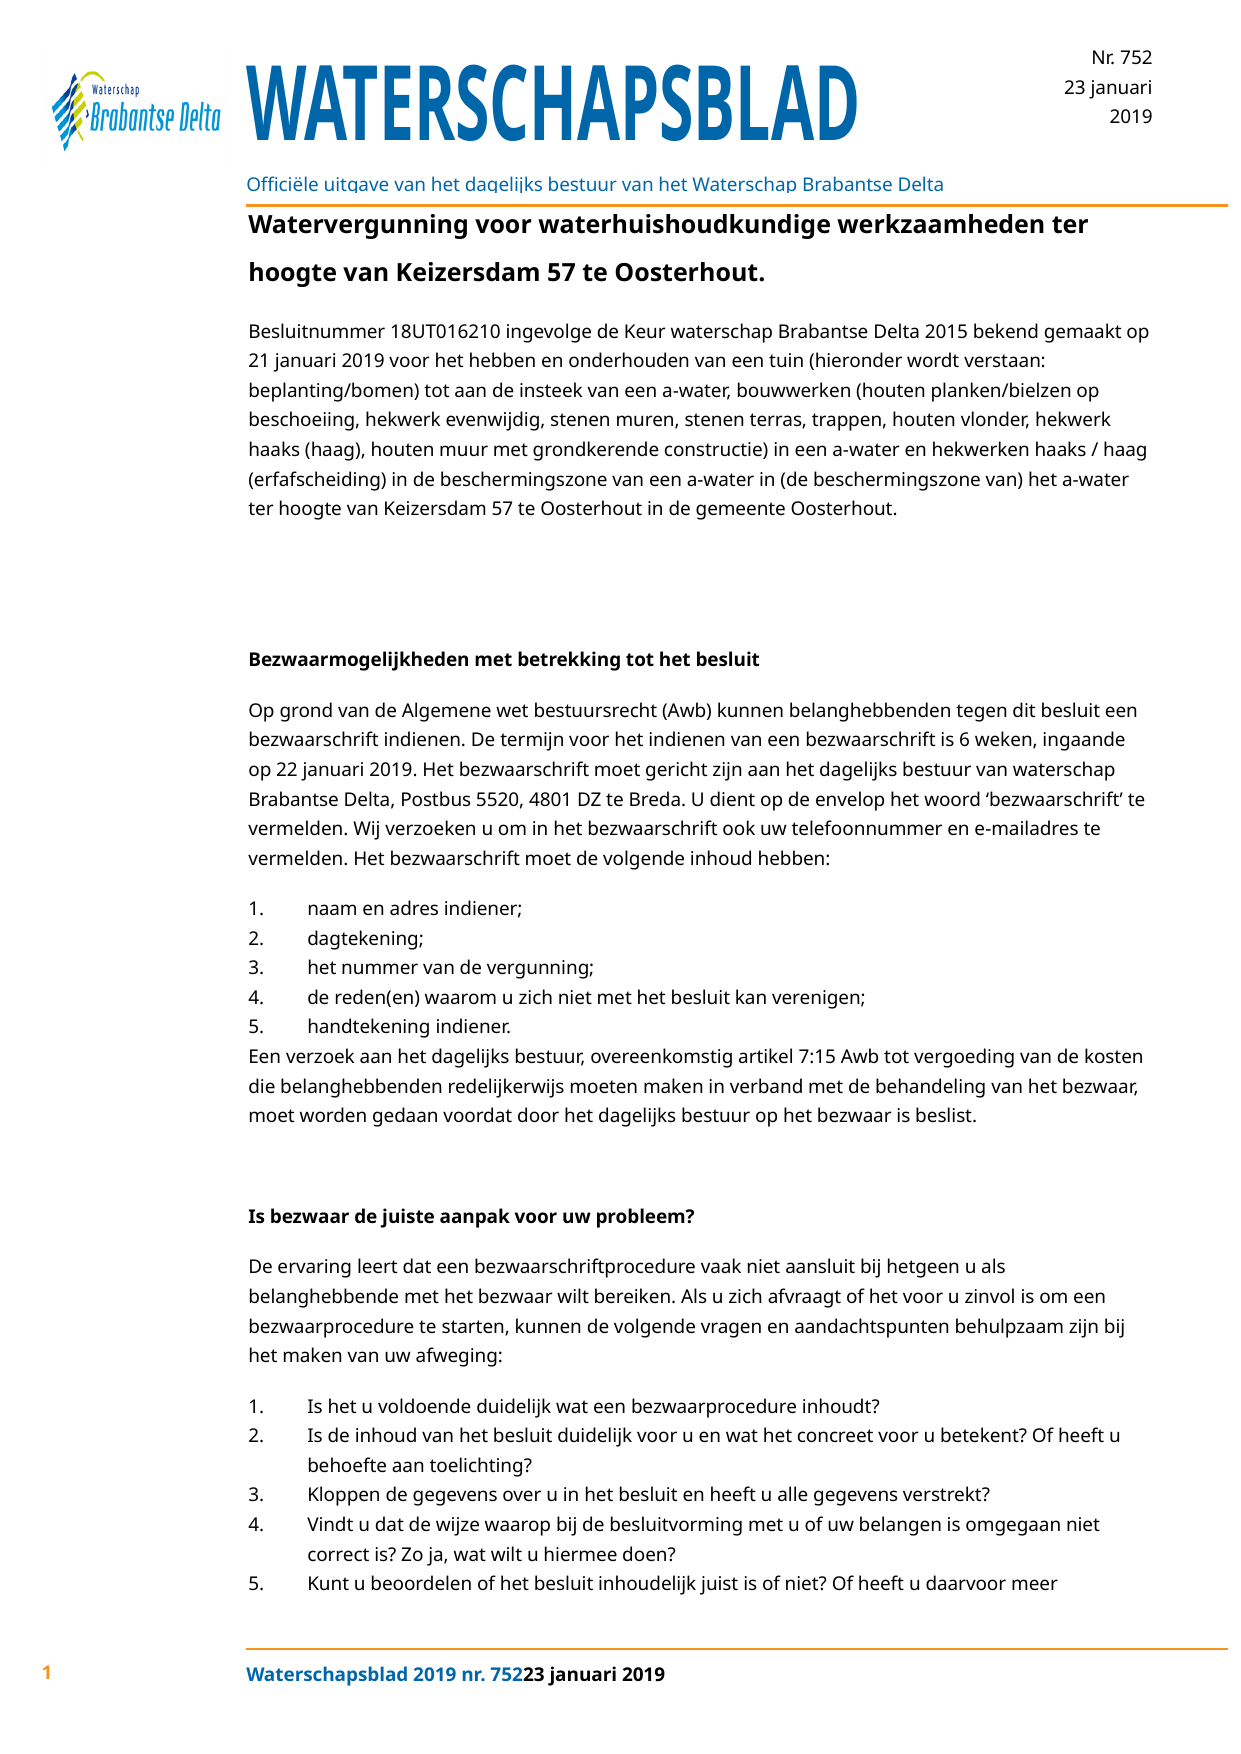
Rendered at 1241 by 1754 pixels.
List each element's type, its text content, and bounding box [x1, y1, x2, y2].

text Is bezwaar de juiste aanpak voor uw probleem? [248, 1203, 1152, 1229]
list het nummer van de vergunning; [248, 954, 1152, 980]
list Is het u voldoende duidelijk wat een bezwaarprocedure inhoudt? [248, 1393, 1152, 1419]
text De ervaring leert dat een bezwaarschriftprocedure vaak niet aansluit bij hetgeen u als belanghebbende met het bezwaar wilt bereiken. Als u zich afvraagt of het voor u zinvol is om een bezwaarprocedure te starten, kunnen de volgende vragen en aandachtspunten behulpzaam zijn bij het maken van uw afweging: [248, 1254, 1152, 1368]
picture [41, 47, 231, 172]
list naam en adres indiener; [248, 895, 1152, 921]
list Kunt u beoordelen of het besluit inhoudelijk juist is of niet? Of heeft u daarvoor meer [248, 1570, 1152, 1596]
list handtekening indiener. [248, 1014, 1152, 1039]
list Vindt u dat de wijze waarop bij de besluitvorming met u of uw belangen is omgegaan niet correct is? Zo ja, wat wilt u hiermee doen? [248, 1511, 1152, 1567]
text Een verzoek aan het dagelijks bestuur, overeenkomstig artikel 7:15 Awb tot vergoeding van de kosten die belanghebbenden redelijkerwijs moeten maken in verband met de behandeling van het bezwaar, moet worden gedaan voordat door het dagelijks bestuur op het bezwaar is beslist. [248, 1043, 1152, 1128]
text Bezwaarmogelijkheden met betrekking tot het besluit [248, 647, 1152, 672]
list dagtekening; [248, 925, 1152, 951]
list Is de inhoud van het besluit duidelijk voor u en wat het concreet voor u betekent? Of heeft u behoefte aan toelichting? [248, 1422, 1152, 1478]
text Besluitnummer 18UT016210 ingevolge de Keur waterschap Brabantse Delta 2015 bekend gemaakt op 21 januari 2019 voor het hebben en onderhouden van een tuin (hieronder wordt verstaan: beplanting/bomen) tot aan de insteek van een a-water, bouwwerken (houten planken/bielzen op beschoeiing, hekwerk evenwijdig, stenen muren, stenen terras, trappen, houten vlonder, hekwerk haaks (haag), houten muur met grondkerende constructie) in een a-water en hekwerken haaks / haag (erfafscheiding) in de beschermingszone van een a-water in (de beschermingszone van) het a-water ter hoogte van Keizersdam 57 te Oosterhout in de gemeente Oosterhout. [248, 318, 1152, 521]
list Kloppen de gegevens over u in het besluit en heeft u alle gegevens verstrekt? [248, 1482, 1152, 1507]
text Op grond van de Algemene wet bestuursrecht (Awb) kunnen belanghebbenden tegen dit besluit een bezwaarschrift indienen. De termijn voor het indienen van een bezwaarschrift is 6 weken, ingaande op 22 januari 2019. Het bezwaarschrift moet gericht zijn aan het dagelijks bestuur van waterschap Brabantse Delta, Postbus 5520, 4801 DZ te Breda. U dient op de envelop het woord ‘bezwaarschrift’ te vermelden. Wij verzoeken u om in het bezwaarschrift ook uw telefoonnummer en e‑mailadres te vermelden. Het bezwaarschrift moet de volgende inhoud hebben: [248, 697, 1152, 871]
text Watervergunning voor waterhuishoudkundige werkzaamheden ter hoogte van Keizersdam 57 te Oosterhout. [248, 207, 1152, 288]
list de reden(en) waarom u zich niet met het besluit kan verenigen; [248, 984, 1152, 1010]
